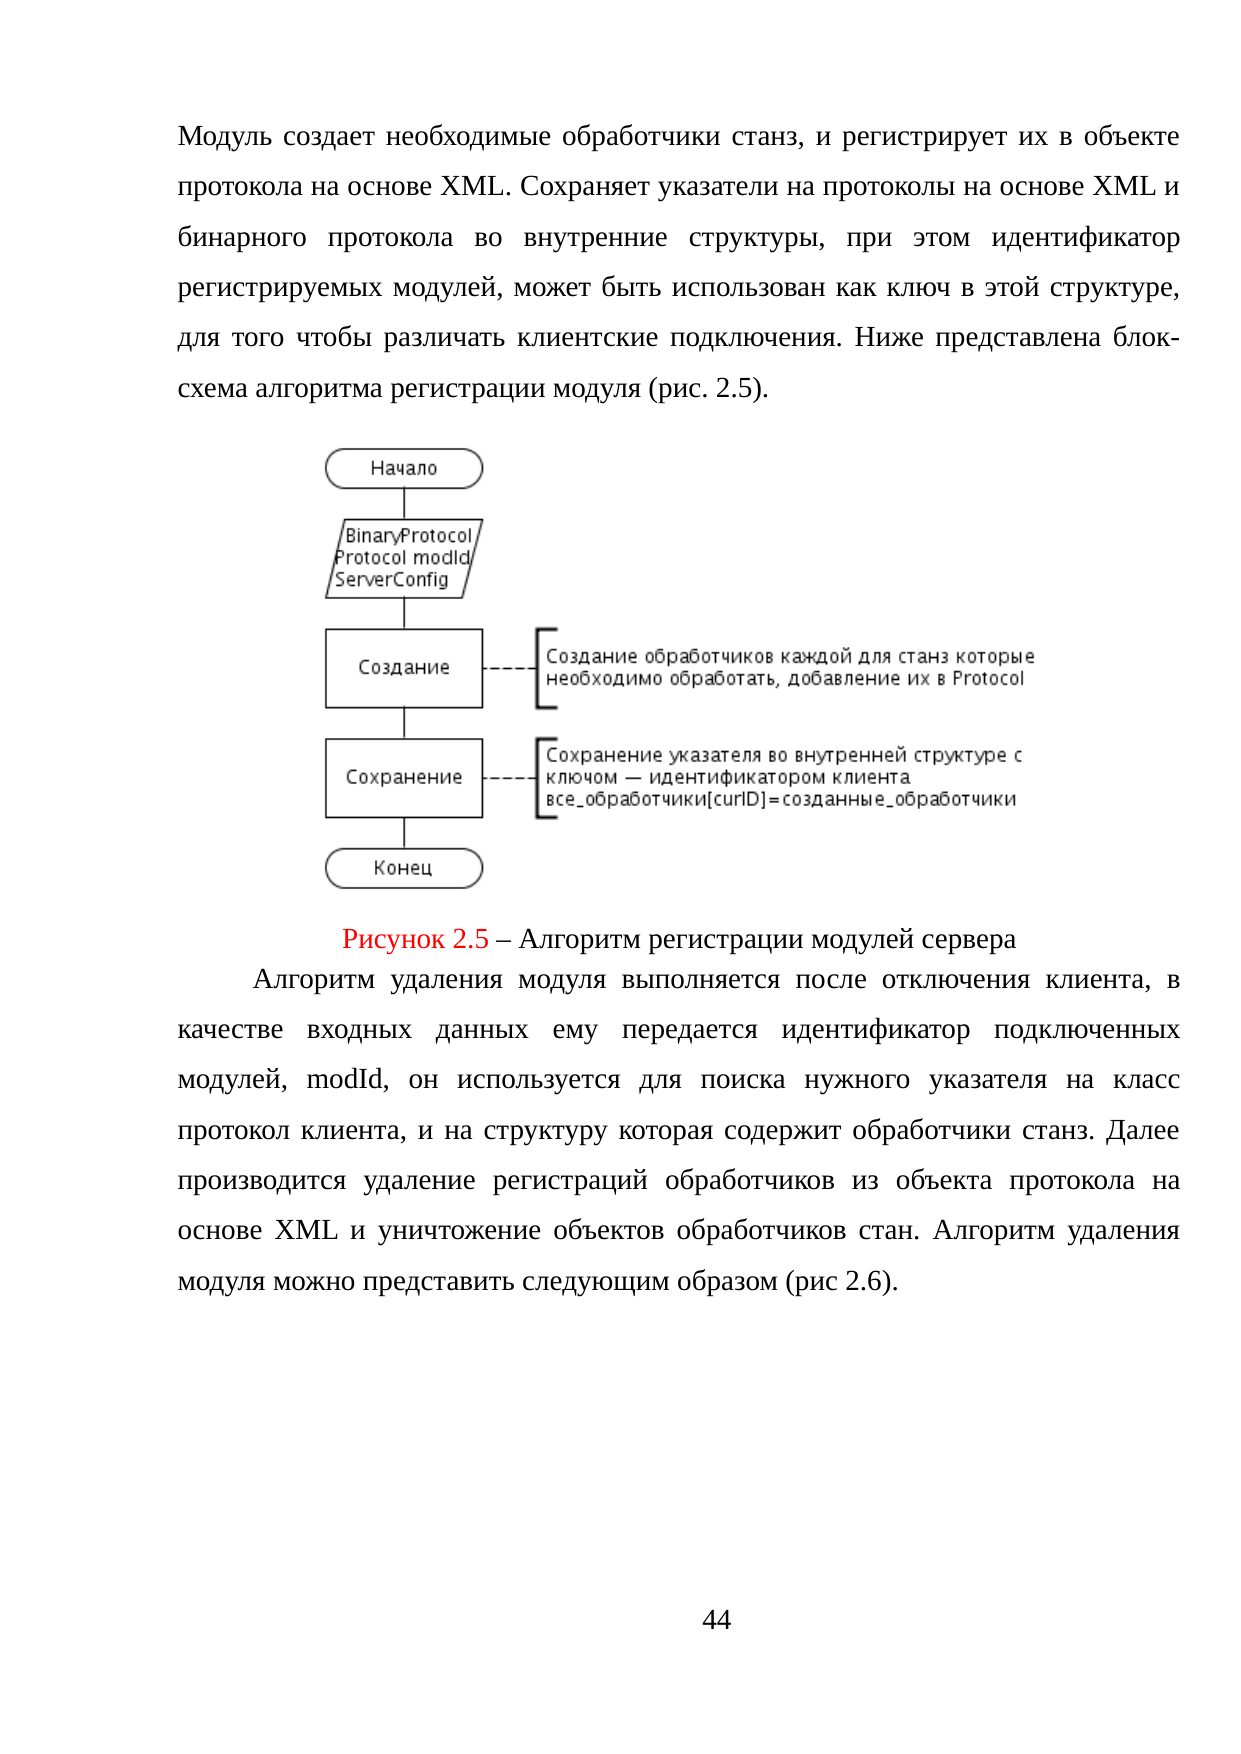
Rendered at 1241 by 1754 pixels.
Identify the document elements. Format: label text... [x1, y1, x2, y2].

table_cell Рисунок 2.5 – Алгоритм регистрации модулей сервера [177, 916, 1181, 961]
text Алгоритм удаления модуля выполняется после отключения клиента, в качестве входных данных ему передается идентификатор подключенных модулей, modId, он используется для поиска нужного указателя на класс протокол клиента, и на структуру которая содержит обработчики станз. Далее производится удаление регистраций обработчиков из объекта протокола на основе XML и уничтожение объектов обработчиков стан. Алгоритм удаления модуля можно представить следующим образом (рис 2.6). [177, 961, 1181, 1296]
picture [302, 425, 1056, 911]
text Модуль создает необходимые обработчики станз, и регистрирует их в объекте протокола на основе XML. Сохраняет указатели на протоколы на основе XML и бинарного протокола во внутренние структуры, при этом идентификатор регистрируемых модулей, может быть использован как ключ в этой структуре, для того чтобы различать клиентские подключения. Ниже представлена блок-схема алгоритма регистрации модуля (рис. 2.5). [177, 118, 1181, 403]
table_header [177, 420, 1181, 916]
